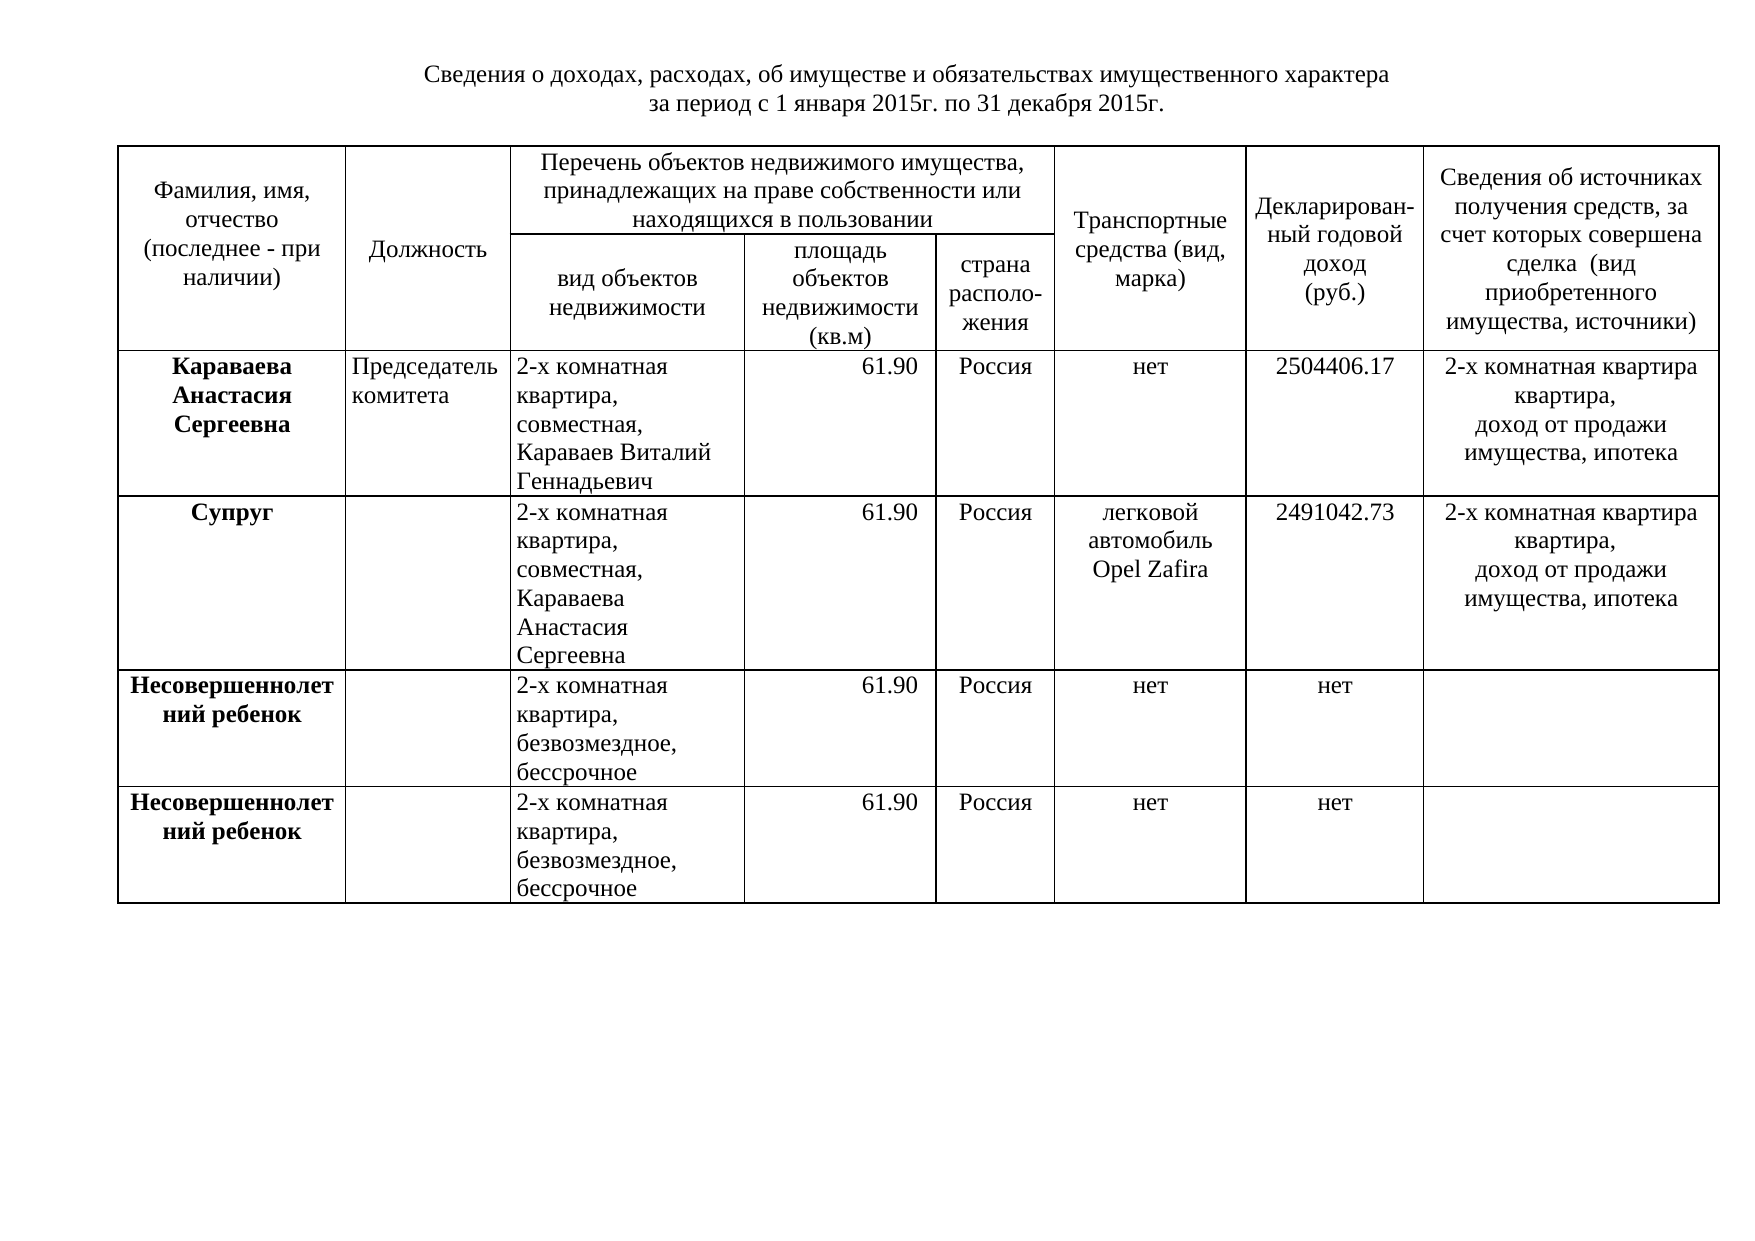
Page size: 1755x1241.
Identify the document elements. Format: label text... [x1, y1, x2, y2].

table_cell Россия [937, 671, 1054, 786]
table_cell нет [1055, 351, 1245, 495]
table_header Сведения об источниках получения средств, за счет которых совершена сделка (вид приобретенного имущества, источники) [1424, 147, 1718, 350]
table_cell нет [1247, 671, 1423, 786]
table_cell Несовершеннолетний ребенок [119, 787, 345, 902]
table_cell [1424, 671, 1718, 786]
table_cell страна располо- жения [937, 235, 1054, 350]
table_cell Несовершеннолетний ребенок [119, 671, 345, 786]
table_header Декларирован-ный годовой доход (руб.) [1247, 147, 1423, 350]
table_cell площадь объектов недвижимости (кв.м) [745, 235, 935, 350]
table_cell 61.90 [745, 351, 935, 495]
table_cell 2-х комнатная квартира квартира, доход от продажи имущества, ипотека [1424, 497, 1718, 669]
table_cell вид объектов недвижимости [511, 235, 744, 350]
table_cell [1424, 787, 1718, 902]
table_cell [346, 787, 510, 902]
text за период с 1 января 2015г. по 31 декабря 2015г. [118, 88, 1695, 117]
table_cell Россия [937, 787, 1054, 902]
table_header Должность [346, 147, 510, 350]
table_cell 2-х комнатная квартира, безвозмездное, бессрочное [511, 671, 744, 786]
table_header Фамилия, имя, отчество (последнее - при наличии) [119, 147, 345, 350]
table_cell нет [1055, 787, 1245, 902]
table_header Перечень объектов недвижимого имущества, принадлежащих на праве собственности или находящихся в пользовании [511, 147, 1054, 233]
table_cell 2-х комнатная квартира, безвозмездное, бессрочное [511, 787, 744, 902]
table_cell 2504406.17 [1247, 351, 1423, 495]
table_cell Россия [937, 351, 1054, 495]
table_cell 61.90 [745, 497, 935, 669]
table_cell 2-х комнатная квартира квартира, доход от продажи имущества, ипотека [1424, 351, 1718, 495]
table_cell [346, 497, 510, 669]
table_cell Председатель комитета [346, 351, 510, 495]
table_cell Россия [937, 497, 1054, 669]
table_cell [346, 671, 510, 786]
table_cell нет [1055, 671, 1245, 786]
table_cell легковой автомобиль Opel Zafira [1055, 497, 1245, 669]
table_cell нет [1247, 787, 1423, 902]
text Сведения о доходах, расходах, об имуществе и обязательствах имущественного характера [118, 59, 1695, 88]
table_cell 2491042.73 [1247, 497, 1423, 669]
table_cell Супруг [119, 497, 345, 669]
table_cell 61.90 [745, 671, 935, 786]
table_header Транспортные средства (вид, марка) [1055, 147, 1245, 350]
table_cell 2-х комнатная квартира, совместная, Караваев Виталий Геннадьевич [511, 351, 744, 495]
table_cell Караваева Анастасия Сергеевна [119, 351, 345, 495]
table_cell 2-х комнатная квартира, совместная, Караваева Анастасия Сергеевна [511, 497, 744, 669]
table_cell 61.90 [745, 787, 935, 902]
